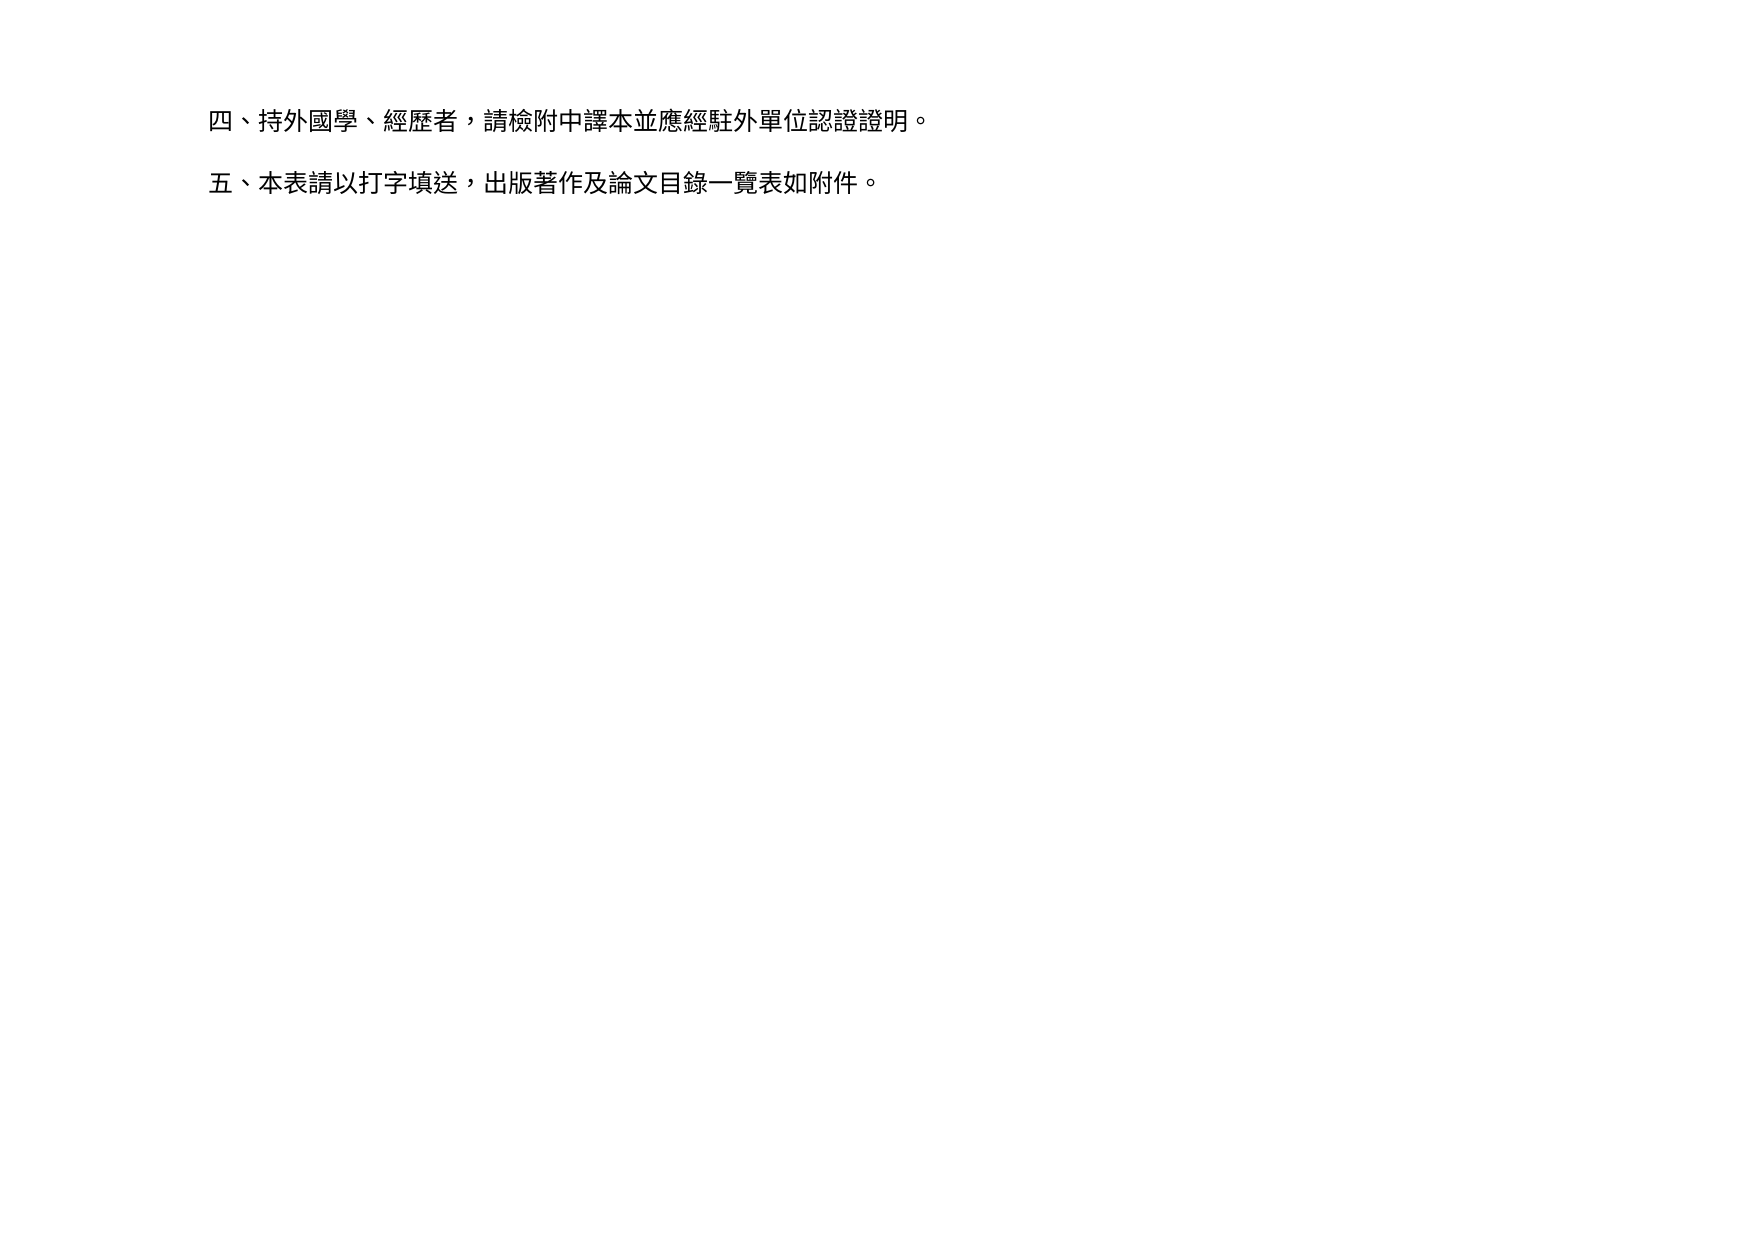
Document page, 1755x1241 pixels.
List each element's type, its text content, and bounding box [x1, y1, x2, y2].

text 五、本表請以打字填送，出版著作及論文目錄一覽表如附件。 [118, 140, 1636, 203]
text 四、持外國學、經歷者，請檢附中譯本並應經駐外單位認證證明。 [118, 78, 1636, 140]
